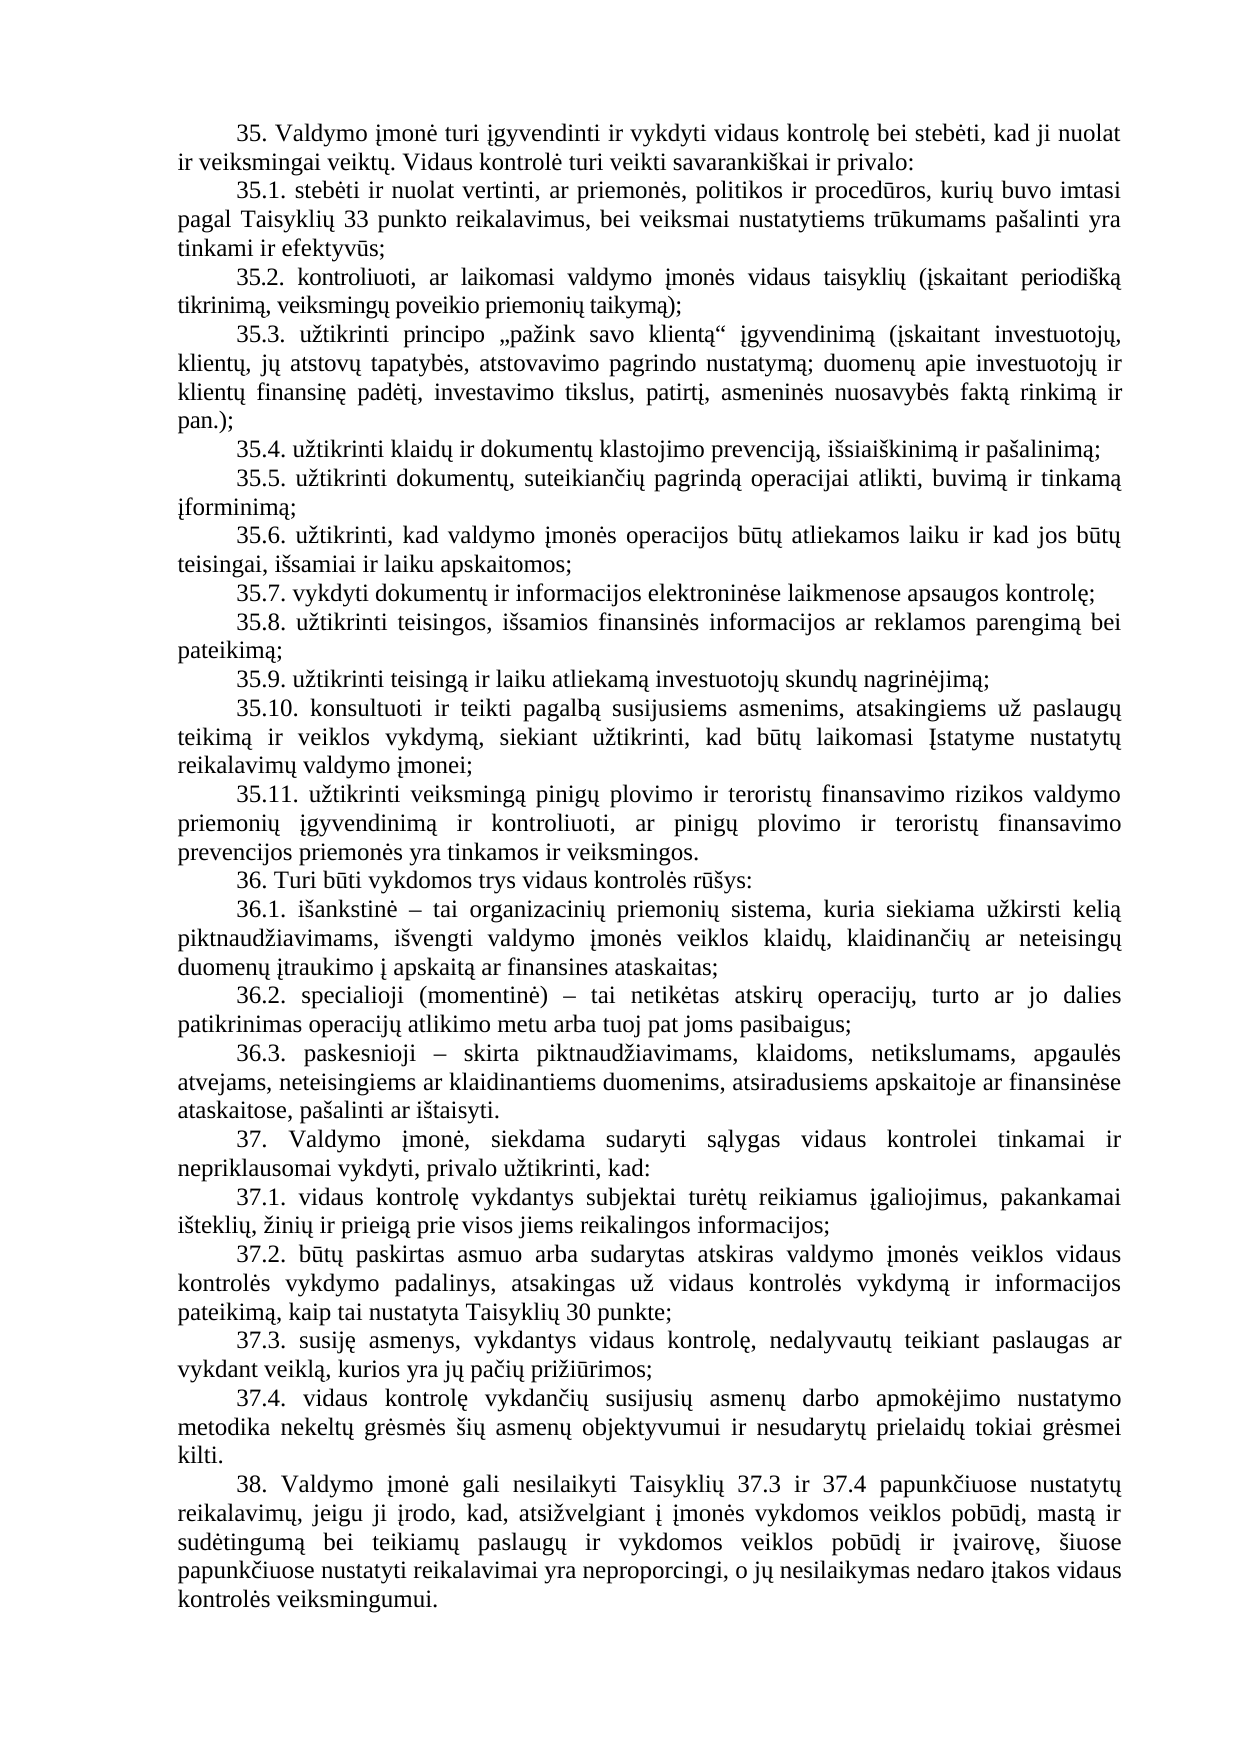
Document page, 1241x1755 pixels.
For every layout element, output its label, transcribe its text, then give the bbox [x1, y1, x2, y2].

text 38. Valdymo įmonė gali nesilaikyti Taisyklių 37.3 ir 37.4 papunkčiuose nustatytų reikalavimų, jeigu ji įrodo, kad, atsižvelgiant į įmonės vykdomos veiklos pobūdį, mastą ir sudėtingumą bei teikiamų paslaugų ir vykdomos veiklos pobūdį ir įvairovę, šiuose papunkčiuose nustatyti reikalavimai yra neproporcingi, o jų nesilaikymas nedaro įtakos vidaus kontrolės veiksmingumui. [177, 1469, 1122, 1613]
text 36.1. išankstinė – tai organizacinių priemonių sistema, kuria siekiama užkirsti kelią piktnaudžiavimams, išvengti valdymo įmonės veiklos klaidų, klaidinančių ar neteisingų duomenų įtraukimo į apskaitą ar finansines ataskaitas; [177, 894, 1122, 981]
text 37.2. būtų paskirtas asmuo arba sudarytas atskiras valdymo įmonės veiklos vidaus kontrolės vykdymo padalinys, atsakingas už vidaus kontrolės vykdymą ir informacijos pateikimą, kaip tai nustatyta Taisyklių 30 punkte; [177, 1239, 1122, 1326]
text 35.10. konsultuoti ir teikti pagalbą susijusiems asmenims, atsakingiems už paslaugų teikimą ir veiklos vykdymą, siekiant užtikrinti, kad būtų laikomasi Įstatyme nustatytų reikalavimų valdymo įmonei; [177, 693, 1122, 779]
text 35.8. užtikrinti teisingos, išsamios finansinės informacijos ar reklamos parengimą bei pateikimą; [177, 607, 1122, 664]
text 36. Turi būti vykdomos trys vidaus kontrolės rūšys: [177, 866, 1122, 894]
text 35.1. stebėti ir nuolat vertinti, ar priemonės, politikos ir procedūros, kurių buvo imtasi pagal Taisyklių 33 punkto reikalavimus, bei veiksmai nustatytiems trūkumams pašalinti yra tinkami ir efektyvūs; [177, 176, 1122, 262]
text 35.3. užtikrinti principo „pažink savo klientą“ įgyvendinimą (įskaitant investuotojų, klientų, jų atstovų tapatybės, atstovavimo pagrindo nustatymą; duomenų apie investuotojų ir klientų finansinę padėtį, investavimo tikslus, patirtį, asmeninės nuosavybės faktą rinkimą ir pan.); [177, 319, 1122, 434]
text 35.5. užtikrinti dokumentų, suteikiančių pagrindą operacijai atlikti, buvimą ir tinkamą įforminimą; [177, 463, 1122, 521]
text 35.9. užtikrinti teisingą ir laiku atliekamą investuotojų skundų nagrinėjimą; [177, 664, 1122, 693]
text 35.4. užtikrinti klaidų ir dokumentų klastojimo prevenciją, išsiaiškinimą ir pašalinimą; [177, 434, 1122, 463]
text 35.2. kontroliuoti, ar laikomasi valdymo įmonės vidaus taisyklių (įskaitant periodišką tikrinimą, veiksmingų poveikio priemonių taikymą); [177, 262, 1122, 319]
text 35.7. vykdyti dokumentų ir informacijos elektroninėse laikmenose apsaugos kontrolę; [177, 578, 1122, 607]
text 37.4. vidaus kontrolę vykdančių susijusių asmenų darbo apmokėjimo nustatymo metodika nekeltų grėsmės šių asmenų objektyvumui ir nesudarytų prielaidų tokiai grėsmei kilti. [177, 1383, 1122, 1469]
text 36.3. paskesnioji – skirta piktnaudžiavimams, klaidoms, netikslumams, apgaulės atvejams, neteisingiems ar klaidinantiems duomenims, atsiradusiems apskaitoje ar finansinėse ataskaitose, pašalinti ar ištaisyti. [177, 1038, 1122, 1124]
text 35.6. užtikrinti, kad valdymo įmonės operacijos būtų atliekamos laiku ir kad jos būtų teisingai, išsamiai ir laiku apskaitomos; [177, 521, 1122, 578]
text 37.3. susiję asmenys, vykdantys vidaus kontrolę, nedalyvautų teikiant paslaugas ar vykdant veiklą, kurios yra jų pačių prižiūrimos; [177, 1326, 1122, 1383]
text 36.2. specialioji (momentinė) – tai netikėtas atskirų operacijų, turto ar jo dalies patikrinimas operacijų atlikimo metu arba tuoj pat joms pasibaigus; [177, 981, 1122, 1038]
text 35.11. užtikrinti veiksmingą pinigų plovimo ir teroristų finansavimo rizikos valdymo priemonių įgyvendinimą ir kontroliuoti, ar pinigų plovimo ir teroristų finansavimo prevencijos priemonės yra tinkamos ir veiksmingos. [177, 779, 1122, 866]
text 37.1. vidaus kontrolę vykdantys subjektai turėtų reikiamus įgaliojimus, pakankamai išteklių, žinių ir prieigą prie visos jiems reikalingos informacijos; [177, 1182, 1122, 1239]
text 35. Valdymo įmonė turi įgyvendinti ir vykdyti vidaus kontrolę bei stebėti, kad ji nuolat ir veiksmingai veiktų. Vidaus kontrolė turi veikti savarankiškai ir privalo: [177, 118, 1122, 176]
text 37. Valdymo įmonė, siekdama sudaryti sąlygas vidaus kontrolei tinkamai ir nepriklausomai vykdyti, privalo užtikrinti, kad: [177, 1124, 1122, 1182]
